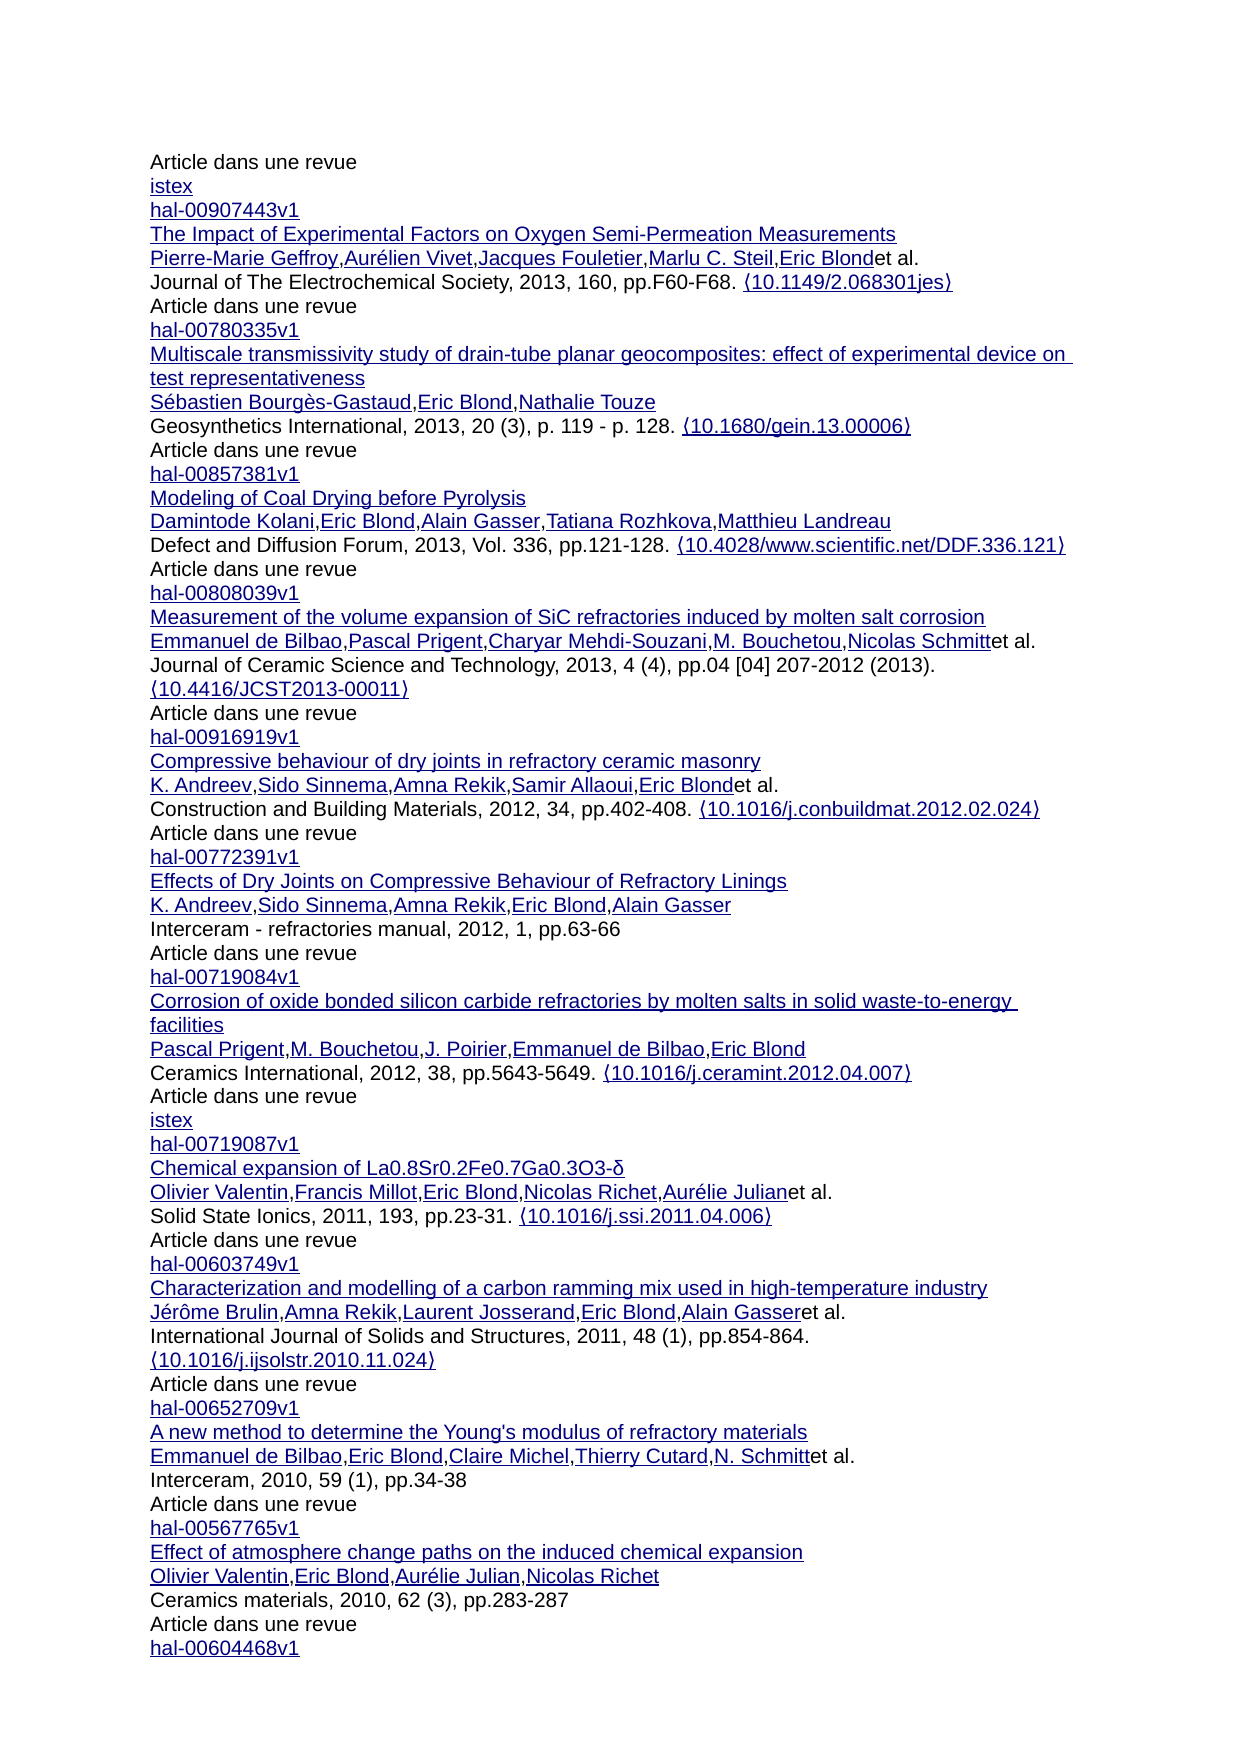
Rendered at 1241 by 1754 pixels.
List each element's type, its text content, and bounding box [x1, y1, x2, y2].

table_cell Modeling of Coal Drying before Pyrolysis Damintode Kolani,Eric Blond,Alain Gasser,Tatiana Rozhkova,Matthieu Landreau Defect and Diffusion Forum, 2013, Vol. 336, pp.121-128. ⟨10.4028/www.scientific.net/DDF.336.121⟩ Article dans une revue hal-00808039v1 [150, 485, 1090, 605]
table_cell Chemical expansion of La0.8Sr0.2Fe0.7Ga0.3O3-δ Olivier Valentin,Francis Millot,Eric Blond,Nicolas Richet,Aurélie Julianet al. Solid State Ionics, 2011, 193, pp.23-31. ⟨10.1016/j.ssi.2011.04.006⟩ Article dans une revue hal-00603749v1 [150, 1156, 1090, 1276]
table_cell Effect of atmosphere change paths on the induced chemical expansion Olivier Valentin,Eric Blond,Aurélie Julian,Nicolas Richet Ceramics materials, 2010, 62 (3), pp.283-287 Article dans une revue hal-00604468v1 [150, 1540, 1090, 1659]
table_cell Corrosion of oxide bonded silicon carbide refractories by molten salts in solid waste-to-energy facilities Pascal Prigent,M. Bouchetou,J. Poirier,Emmanuel de Bilbao,Eric Blond Ceramics International, 2012, 38, pp.5643-5649. ⟨10.1016/j.ceramint.2012.04.007⟩ Article dans une revue istex hal-00719087v1 [150, 989, 1090, 1156]
table_cell Multiscale transmissivity study of drain-tube planar geocomposites: effect of experimental device on test representativeness Sébastien Bourgès-Gastaud,Eric Blond,Nathalie Touze Geosynthetics International, 2013, 20 (3), p. 119 - p. 128. ⟨10.1680/gein.13.00006⟩ Article dans une revue hal-00857381v1 [150, 342, 1090, 485]
table_cell Article dans une revue istex hal-00907443v1 [150, 150, 1090, 222]
table_cell Compressive behaviour of dry joints in refractory ceramic masonry K. Andreev,Sido Sinnema,Amna Rekik,Samir Allaoui,Eric Blondet al. Construction and Building Materials, 2012, 34, pp.402-408. ⟨10.1016/j.conbuildmat.2012.02.024⟩ Article dans une revue hal-00772391v1 [150, 749, 1090, 869]
table_cell Measurement of the volume expansion of SiC refractories induced by molten salt corrosion Emmanuel de Bilbao,Pascal Prigent,Charyar Mehdi-Souzani,M. Bouchetou,Nicolas Schmittet al. Journal of Ceramic Science and Technology, 2013, 4 (4), pp.04 [04] 207-2012 (2013). ⟨10.4416/JCST2013-00011⟩ Article dans une revue hal-00916919v1 [150, 605, 1090, 749]
table_cell Characterization and modelling of a carbon ramming mix used in high-temperature industry Jérôme Brulin,Amna Rekik,Laurent Josserand,Eric Blond,Alain Gasseret al. International Journal of Solids and Structures, 2011, 48 (1), pp.854-864. ⟨10.1016/j.ijsolstr.2010.11.024⟩ Article dans une revue hal-00652709v1 [150, 1276, 1090, 1420]
table_cell The Impact of Experimental Factors on Oxygen Semi-Permeation Measurements Pierre-Marie Geffroy,Aurélien Vivet,Jacques Fouletier,Marlu C. Steil,Eric Blondet al. Journal of The Electrochemical Society, 2013, 160, pp.F60-F68. ⟨10.1149/2.068301jes⟩ Article dans une revue hal-00780335v1 [150, 222, 1090, 342]
table_cell Effects of Dry Joints on Compressive Behaviour of Refractory Linings K. Andreev,Sido Sinnema,Amna Rekik,Eric Blond,Alain Gasser Interceram - refractories manual, 2012, 1, pp.63-66 Article dans une revue hal-00719084v1 [150, 869, 1090, 988]
table_cell A new method to determine the Young's modulus of refractory materials Emmanuel de Bilbao,Eric Blond,Claire Michel,Thierry Cutard,N. Schmittet al. Interceram, 2010, 59 (1), pp.34-38 Article dans une revue hal-00567765v1 [150, 1420, 1090, 1539]
